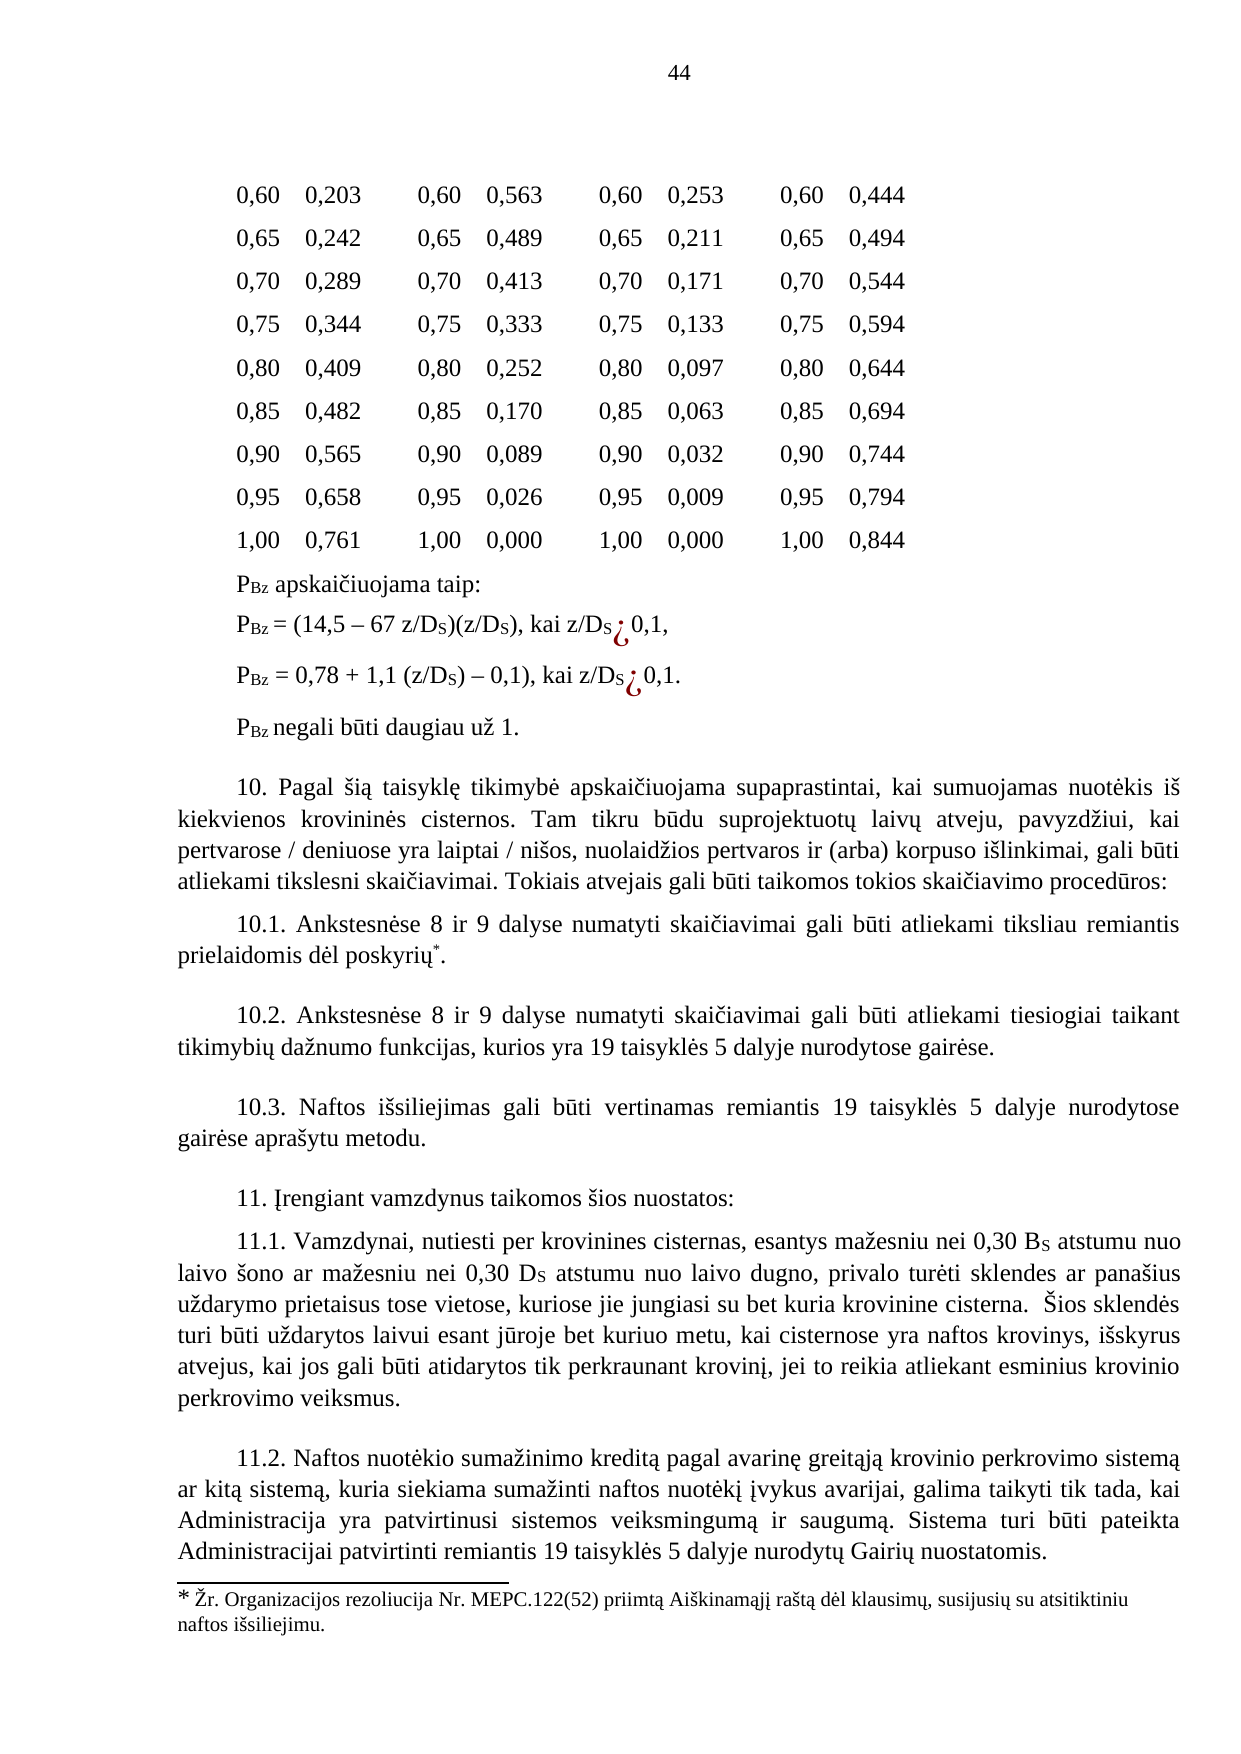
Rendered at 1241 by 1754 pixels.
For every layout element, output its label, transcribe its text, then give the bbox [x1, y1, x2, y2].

text 0,90 0,565 0,90 0,089 0,90 0,032 0,90 0,744 [177, 437, 1181, 468]
text 0,75 0,344 0,75 0,333 0,75 0,133 0,75 0,594 [177, 307, 1181, 338]
text 10.2. Ankstesnėse 8 ir 9 dalyse numatyti skaičiavimai gali būti atliekami tiesiogiai taikant tikimybių dažnumo funkcijas, kurios yra 19 taisyklės 5 dalyje nurodytose gairėse. [177, 998, 1181, 1061]
text PBz apskaičiuojama taip: [177, 566, 1181, 597]
text 11.1. Vamzdynai, nutiesti per krovinines cisternas, esantys mažesniu nei 0,30 BS atstumu nuo laivo šono ar mažesniu nei 0,30 DS atstumu nuo laivo dugno, privalo turėti sklendes ar panašius uždarymo prietaisus tose vietose, kuriose jie jungiasi su bet kuria krovinine cisterna. Šios sklendės turi būti uždarytos laivui esant jūroje bet kuriuo metu, kai cisternose yra naftos krovinys, išskyrus atvejus, kai jos gali būti atidarytos tik perkraunant krovinį, jei to reikia atliekant esminius krovinio perkrovimo veiksmus. [177, 1224, 1181, 1411]
text 11.2. Naftos nuotėkio sumažinimo kreditą pagal avarinę greitąją krovinio perkrovimo sistemą ar kitą sistemą, kuria siekiama sumažinti naftos nuotėkį įvykus avarijai, galima taikyti tik tada, kai Administracija yra patvirtinusi sistemos veiksmingumą ir saugumą. Sistema turi būti pateikta Administracijai patvirtinti remiantis 19 taisyklės 5 dalyje nurodytų Gairių nuostatomis. [177, 1440, 1181, 1565]
text 10.3. Naftos išsiliejimas gali būti vertinamas remiantis 19 taisyklės 5 dalyje nurodytose gairėse aprašytu metodu. [177, 1089, 1181, 1152]
text PBz = 0,78 + 1,1 (z/DS) – 0,1), kai z/DS0,1. [177, 660, 1181, 698]
text 11. Įrengiant vamzdynus taikomos šios nuostatos: [177, 1181, 1181, 1212]
text 0,65 0,242 0,65 0,489 0,65 0,211 0,65 0,494 [177, 220, 1181, 252]
text 0,70 0,289 0,70 0,413 0,70 0,171 0,70 0,544 [177, 264, 1181, 295]
text 10. Pagal šią taisyklę tikimybė apskaičiuojama supaprastintai, kai sumuojamas nuotėkis iš kiekvienos krovininės cisternos. Tam tikru būdu suprojektuotų laivų atveju, pavyzdžiui, kai pertvarose / deniuose yra laiptai / nišos, nuolaidžios pertvaros ir (arba) korpuso išlinkimai, gali būti atliekami tikslesni skaičiavimai. Tokiais atvejais gali būti taikomos tokios skaičiavimo procedūros: [177, 770, 1181, 895]
text 0,60 0,203 0,60 0,563 0,60 0,253 0,60 0,444 [177, 177, 1181, 208]
text PBz = (14,5 – 67 z/DS)(z/DS), kai z/DS0,1, [177, 609, 1181, 648]
text 0,85 0,482 0,85 0,170 0,85 0,063 0,85 0,694 [177, 393, 1181, 424]
text 0,80 0,409 0,80 0,252 0,80 0,097 0,80 0,644 [177, 350, 1181, 381]
text 1,00 0,761 1,00 0,000 1,00 0,000 1,00 0,844 [177, 523, 1181, 554]
text 0,95 0,658 0,95 0,026 0,95 0,009 0,95 0,794 [177, 480, 1181, 511]
text PBz negali būti daugiau už 1. [177, 710, 1181, 741]
text 10.1. Ankstesnėse 8 ir 9 dalyse numatyti skaičiavimai gali būti atliekami tiksliau remiantis prielaidomis dėl poskyrių. [177, 907, 1181, 969]
text Žr. Organizacijos rezoliucija Nr. MEPC.122(52) priimtą Aiškinamąjį raštą dėl klausimų, susijusių su atsitiktiniu naftos išsiliejimu. [177, 1583, 1181, 1636]
